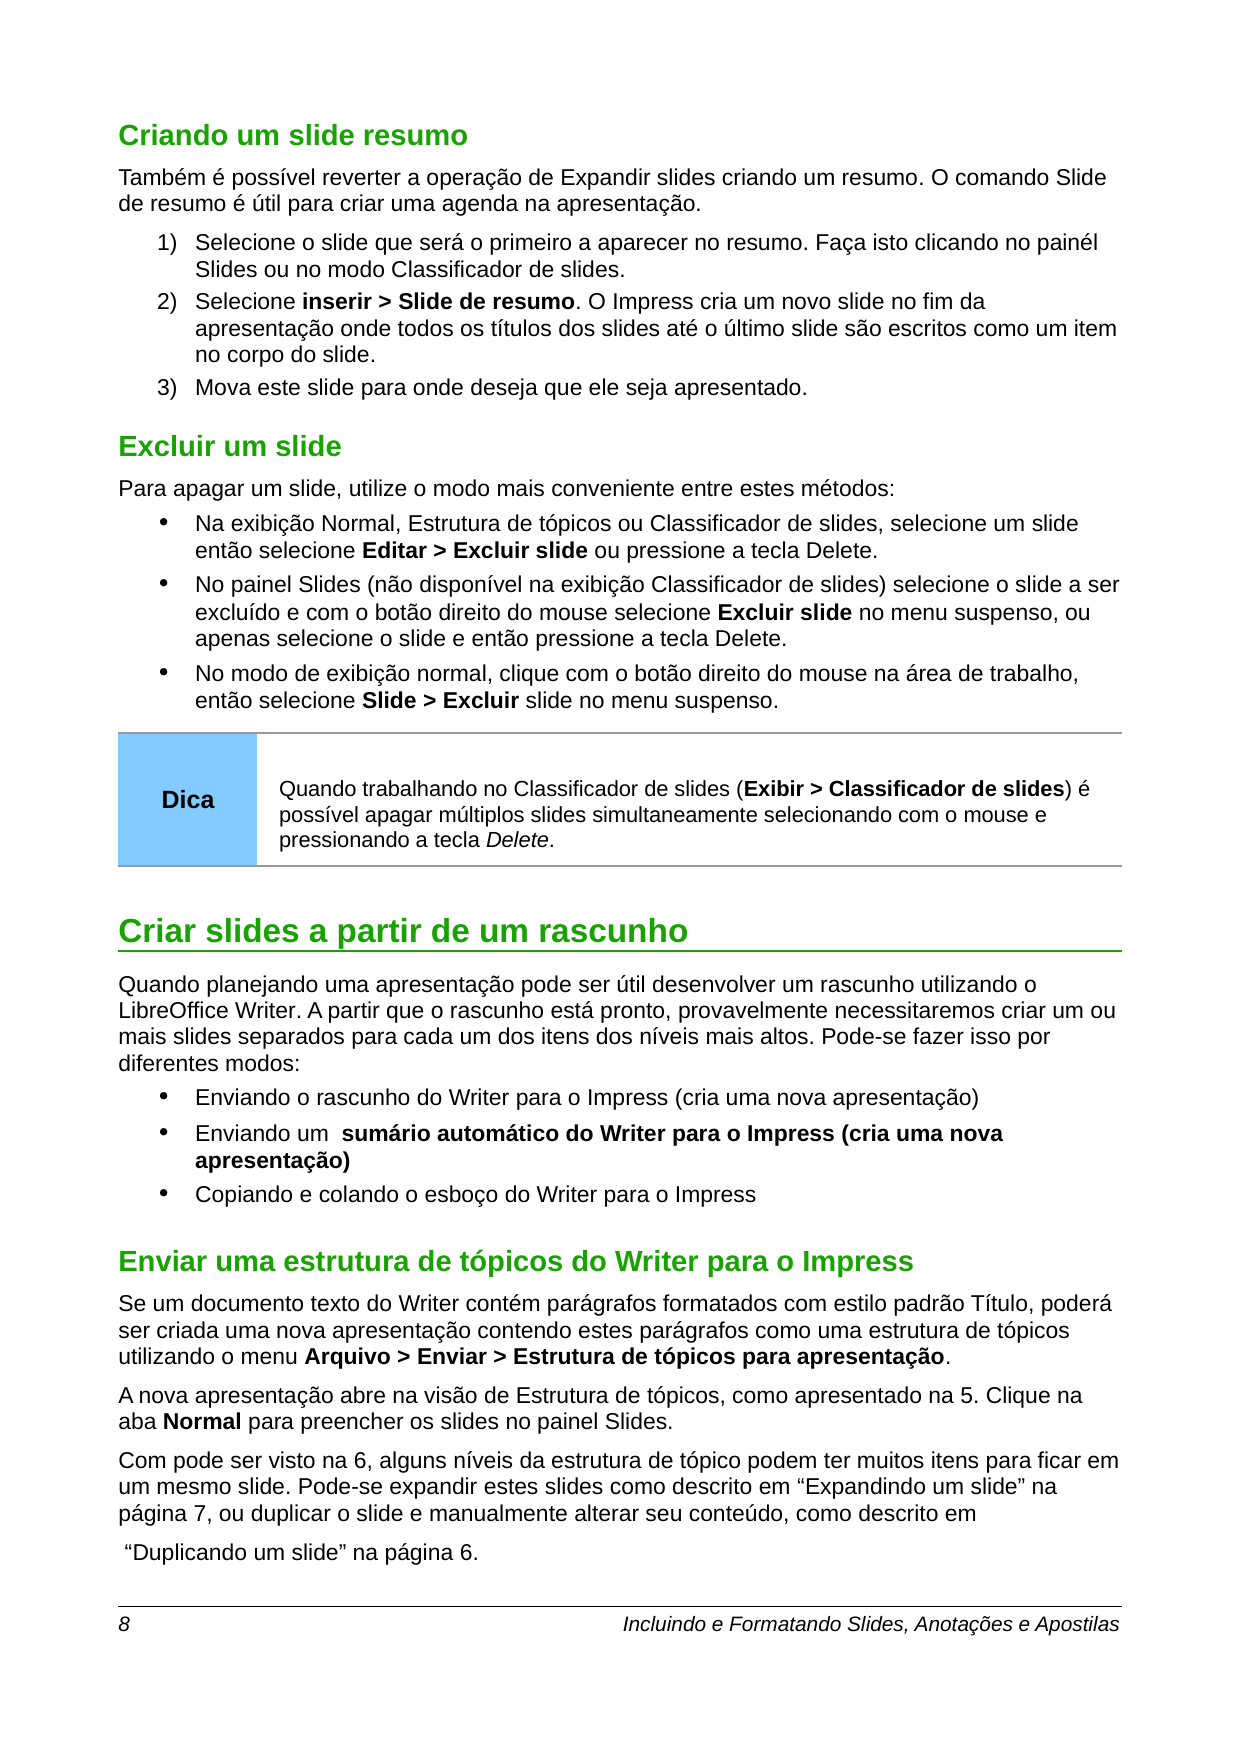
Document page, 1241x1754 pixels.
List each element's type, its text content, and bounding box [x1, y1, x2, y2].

list Mova este slide para onde deseja que ele seja apresentado. [177, 373, 1122, 400]
table_header Dica [118, 734, 257, 865]
list Selecione o slide que será o primeiro a aparecer no resumo. Faça isto clicando no painél Slides ou no modo Classificador de slides. [177, 229, 1122, 282]
list Enviando o rascunho do Writer para o Impress (cria uma nova apresentação) [156, 1082, 1122, 1112]
list Para apagar um slide, utilize o modo mais conveniente entre estes métodos: [118, 475, 1122, 501]
list Na exibição Normal, Estrutura de tópicos ou Classificador de slides, selecione um slide então selecione Editar > Excluir slide ou pressione a tecla Delete. [156, 508, 1122, 563]
subtitle Criar slides a partir de um rascunho [118, 911, 1122, 950]
list No painel Slides (não disponível na exibição Classificador de slides) selecione o slide a ser excluído e com o botão direito do mouse selecione Excluir slide no menu suspenso, ou apenas selecione o slide e então pressione a tecla Delete. [156, 570, 1122, 652]
list Enviando um sumário automático do Writer para o Impress (cria uma nova apresentação) [156, 1118, 1122, 1173]
text “Duplicando um slide” na página 6. [118, 1538, 1122, 1565]
list No modo de exibição normal, clique com o botão direito do mouse na área de trabalho, então selecione Slide > Excluir slide no menu suspenso. [156, 658, 1122, 713]
text Também é possível reverter a operação de Expandir slides criando um resumo. O comando Slide de resumo é útil para criar uma agenda na apresentação. [118, 164, 1122, 217]
table_header Quando trabalhando no Classificador de slides (Exibir > Classificador de slides) é possível apagar múltiplos slides simultaneamente selecionando com o mouse e pressionando a tecla Delete. [258, 734, 1122, 865]
list Quando planejando uma apresentação pode ser útil desenvolver um rascunho utilizando o LibreOffice Writer. A partir que o rascunho está pronto, provavelmente necessitaremos criar um ou mais slides separados para cada um dos itens dos níveis mais altos. Pode-se fazer isso por diferentes modos: [118, 971, 1122, 1076]
list Selecione inserir > Slide de resumo. O Impress cria um novo slide no fim da apresentação onde todos os títulos dos slides até o último slide são escritos como um item no corpo do slide. [177, 288, 1122, 367]
subtitle Excluir um slide [118, 429, 1122, 463]
subtitle Criando um slide resumo [118, 118, 1122, 152]
text A nova apresentação abre na visão de Estrutura de tópicos, como apresentado na Figura 5. Clique na aba Normal para preencher os slides no painel Slides. [118, 1382, 1122, 1434]
text Com pode ser visto na Figura 6, alguns níveis da estrutura de tópico podem ter muitos itens para ficar em um mesmo slide. Pode-se expandir estes slides como descrito em “Expandindo um slide” na página 7, ou duplicar o slide e manualmente alterar seu conteúdo, como descrito em [118, 1447, 1122, 1526]
text Se um documento texto do Writer contém parágrafos formatados com estilo padrão Título, poderá ser criada uma nova apresentação contendo estes parágrafos como uma estrutura de tópicos utilizando o menu Arquivo > Enviar > Estrutura de tópicos para apresentação. [118, 1290, 1122, 1369]
subtitle Enviar uma estrutura de tópicos do Writer para o Impress [118, 1244, 1122, 1278]
list Copiando e colando o esboço do Writer para o Impress [156, 1180, 1122, 1209]
